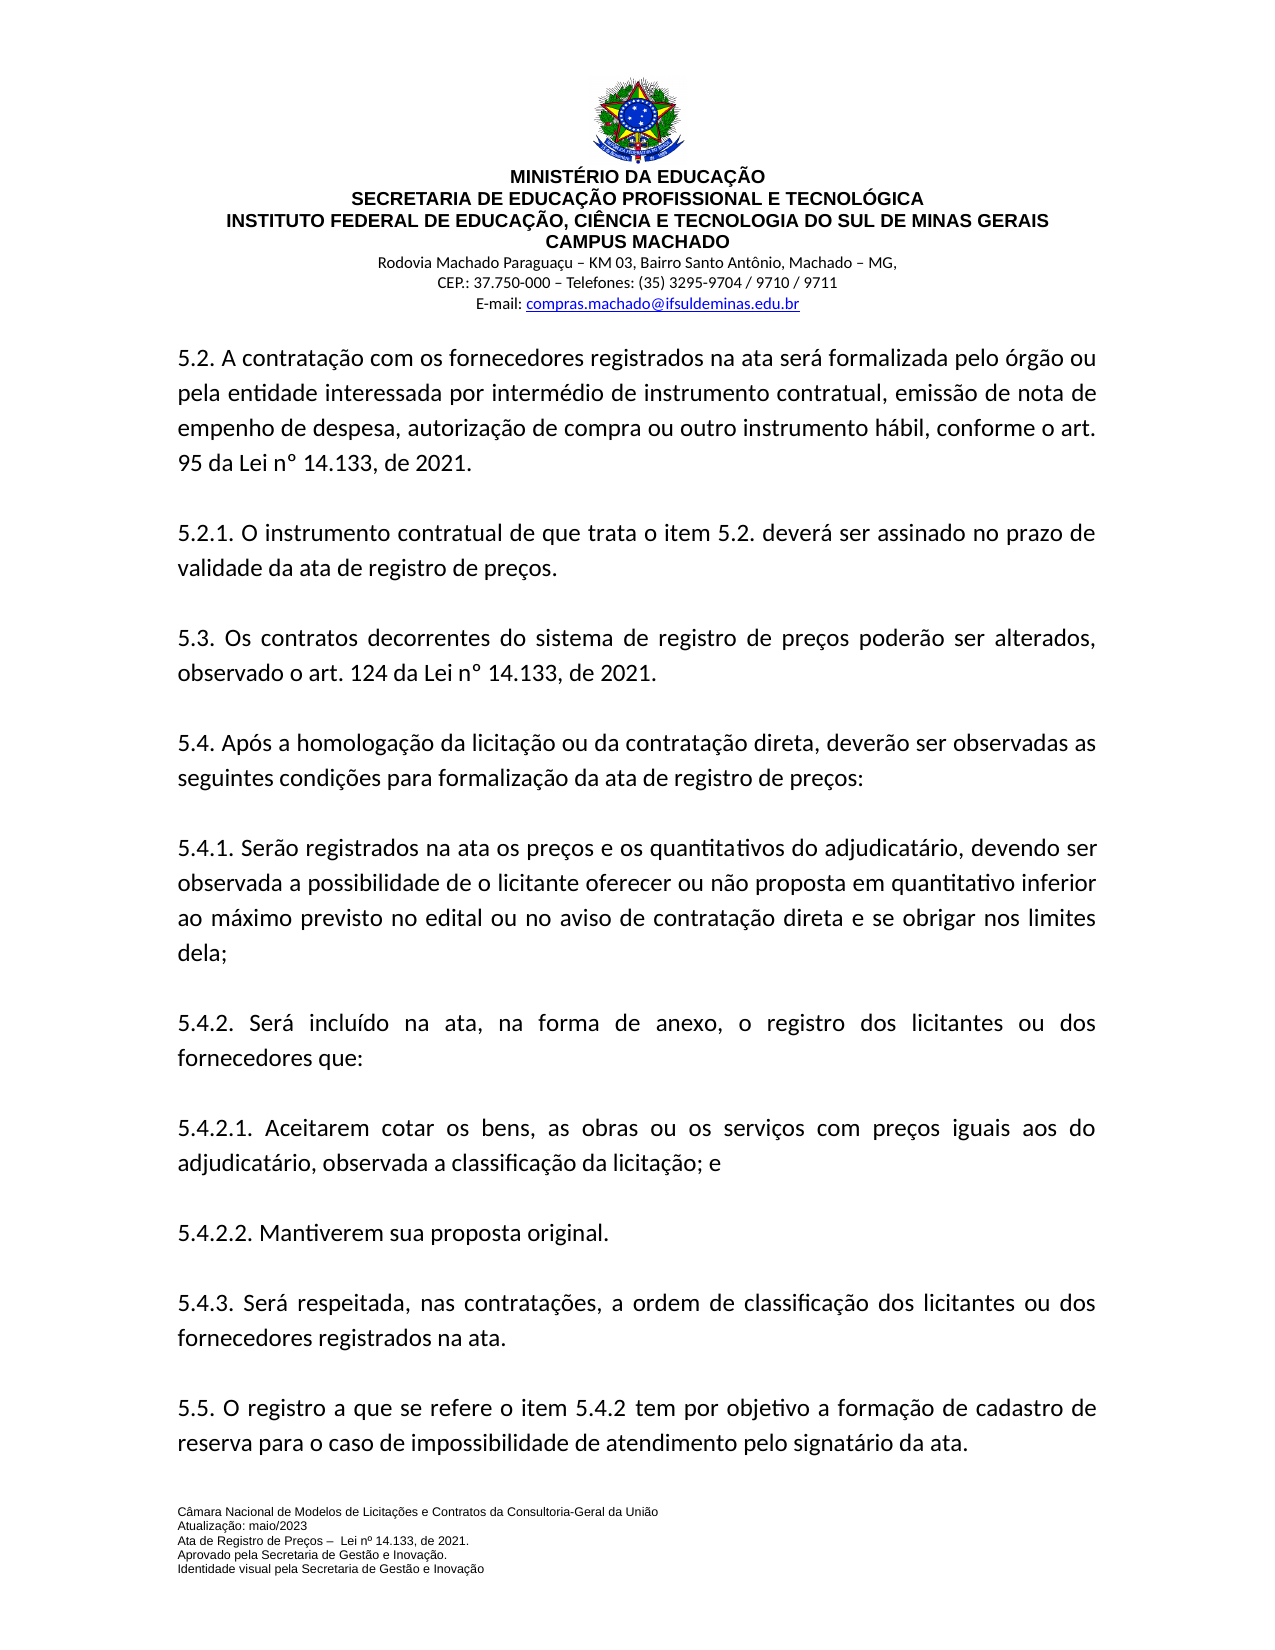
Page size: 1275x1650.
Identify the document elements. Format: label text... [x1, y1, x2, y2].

list 5.2. A contratação com os fornecedores registrados na ata será formalizada pelo órgão ou pela entidade interessada por intermédio de instrumento contratual, emissão de nota de empenho de despesa, autorização de compra ou outro instrumento hábil, conforme o art. 95 da Lei nº 14.133, de 2021. [177, 342, 1098, 478]
picture [588, 75, 687, 165]
list 5.4.1. Serão registrados na ata os preços e os quantitativos do adjudicatário, devendo ser observada a possibilidade de o licitante oferecer ou não proposta em quantitativo inferior ao máximo previsto no edital ou no aviso de contratação direta e se obrigar nos limites dela; [177, 832, 1098, 968]
list 5.4.2.1. Aceitarem cotar os bens, as obras ou os serviços com preços iguais aos do adjudicatário, observada a classificação da licitação; e [177, 1112, 1098, 1178]
list 5.4. Após a homologação da licitação ou da contratação direta, deverão ser observadas as seguintes condições para formalização da ata de registro de preços: [177, 727, 1098, 793]
list 5.4.2.2. Mantiverem sua proposta original. [177, 1217, 1098, 1248]
list 5.2.1. O instrumento contratual de que trata o item 5.2. deverá ser assinado no prazo de validade da ata de registro de preços. [177, 517, 1098, 583]
list 5.4.2. Será incluído na ata, na forma de anexo, o registro dos licitantes ou dos fornecedores que: [177, 1007, 1098, 1073]
list 5.4.3. Será respeitada, nas contratações, a ordem de classificação dos licitantes ou dos fornecedores registrados na ata. [177, 1287, 1098, 1353]
list 5.3. Os contratos decorrentes do sistema de registro de preços poderão ser alterados, observado o art. 124 da Lei nº 14.133, de 2021. [177, 622, 1098, 688]
list 5.5. O registro a que se refere o item 5.4.2 tem por objetivo a formação de cadastro de reserva para o caso de impossibilidade de atendimento pelo signatário da ata. [177, 1392, 1098, 1458]
